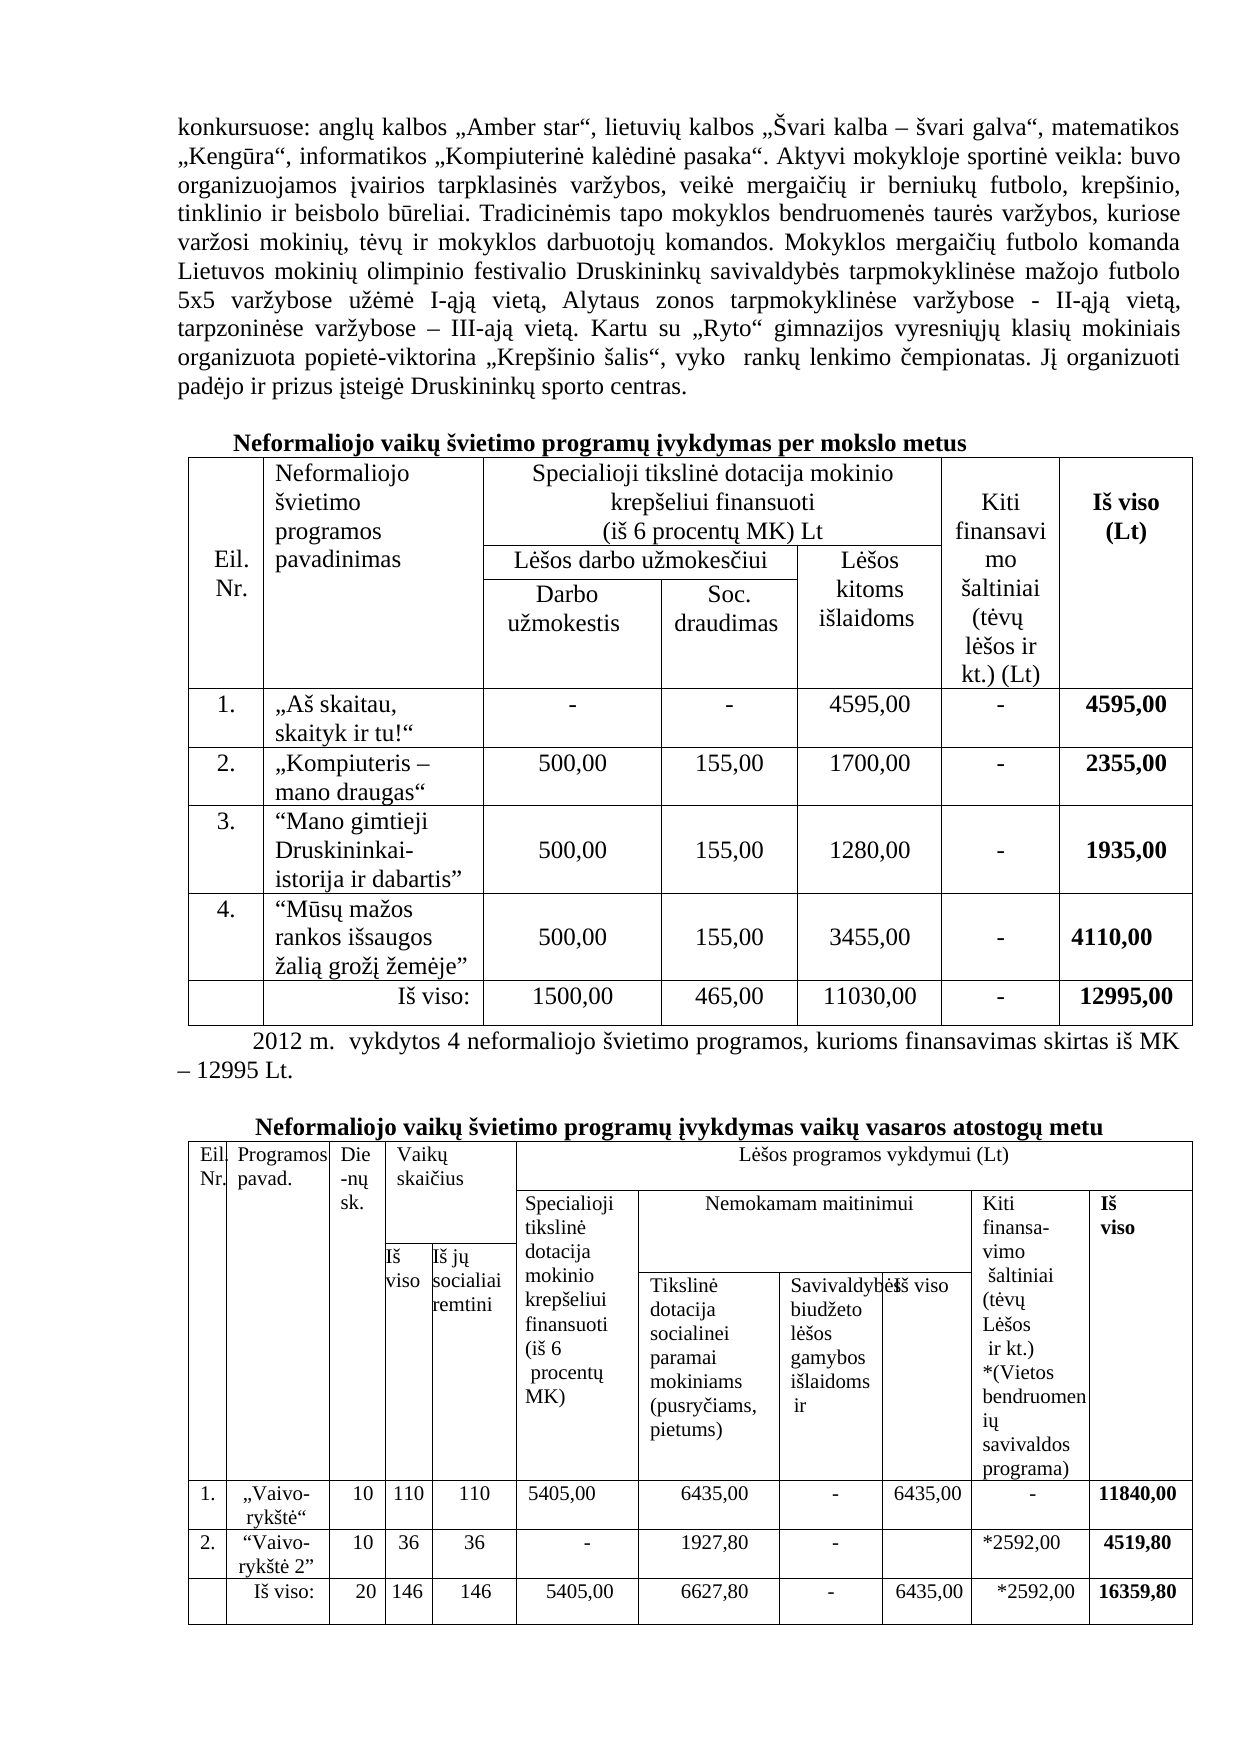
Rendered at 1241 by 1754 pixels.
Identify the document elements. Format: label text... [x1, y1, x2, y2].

table_cell Savivaldybės biudžeto lėšos gamybos išlaidoms [780, 1273, 882, 1480]
table_cell - [662, 689, 797, 747]
table_cell 11030,00 [798, 981, 941, 1025]
table_cell “Vaivo-rykštė 2” [227, 1530, 329, 1578]
table_cell Specialioji tikslinė dotacija mokinio krepšeliui finansuoti (iš 6 procentų MK) [517, 1191, 638, 1480]
table_cell 3. [189, 806, 263, 893]
table_cell 1280,00 [798, 806, 941, 893]
table_cell 4519,80 [1090, 1530, 1192, 1578]
table_cell 2. [189, 748, 263, 805]
table_cell Kiti finansa- vimo šaltiniai (tėvų Lėšos ir kt.) *(Vietos bendruomenių savivaldos programa) [972, 1191, 1089, 1480]
table_cell Iš viso: [264, 981, 483, 1025]
table_cell 2. [189, 1530, 226, 1578]
table_cell 155,00 [662, 806, 797, 893]
table_cell - [484, 689, 661, 747]
table_cell - [942, 981, 1059, 1025]
table_cell 16359,80 [1090, 1579, 1192, 1623]
text 2012 m. vykdytos 4 neformaliojo švietimo programos, kurioms finansavimas skirtas iš MK – 12995 Lt. [177, 1026, 1181, 1083]
table_cell [883, 1530, 971, 1578]
table_cell 4595,00 [1060, 689, 1192, 747]
table_cell „Kompiuteris – mano draugas“ [264, 748, 483, 805]
table_header Programos pavad. [227, 1142, 329, 1480]
table_cell *2592,00 [972, 1579, 1089, 1623]
table_cell [189, 1579, 226, 1623]
table_cell „Vaivo- rykštė“ [227, 1481, 329, 1529]
table_cell 146 [386, 1579, 432, 1623]
table_cell *2592,00 [972, 1530, 1089, 1578]
table_cell Iš jų socialiai remtini [433, 1244, 516, 1480]
table_cell 146 [433, 1579, 516, 1623]
text Neformaliojo vaikų švietimo programų įvykdymas vaikų vasaros atostogų metu [177, 1112, 1181, 1141]
table_cell Iš viso [883, 1273, 971, 1480]
table_cell 6435,00 [883, 1579, 971, 1623]
table_cell 5405,00 [517, 1579, 638, 1623]
table_cell - [517, 1530, 638, 1578]
table_header Kiti finansavimo šaltiniai (tėvų lėšos ir kt.) (Lt) [942, 458, 1059, 688]
table_header Eil. Nr. [189, 1142, 226, 1480]
table_cell 1700,00 [798, 748, 941, 805]
table_cell - [780, 1579, 882, 1623]
table_cell - [942, 894, 1059, 980]
table_header Lėšos programos vykdymui (Lt) [517, 1142, 1192, 1190]
table_cell „Aš skaitau, skaityk ir tu!“ [264, 689, 483, 747]
table_cell - [942, 806, 1059, 893]
table_cell - [942, 689, 1059, 747]
table_cell 465,00 [662, 981, 797, 1025]
table_cell Nemokamam maitinimui [639, 1191, 971, 1272]
table_cell Iš viso [386, 1244, 432, 1480]
table_cell - [780, 1530, 882, 1578]
table_cell - [942, 748, 1059, 805]
table_cell 10 [330, 1481, 385, 1529]
table_cell 11840,00 [1090, 1481, 1192, 1529]
table_header Eil. Nr. [189, 458, 263, 688]
table_cell 155,00 [662, 894, 797, 980]
table_cell Tikslinė dotacija socialinei paramai mokiniams (pusryčiams, ir pietums) [639, 1273, 779, 1480]
text konkursuose: anglų kalbos „Amber star“, lietuvių kalbos „Švari kalba – švari galva“, matematikos „Kengūra“, informatikos „Kompiuterinė kalėdinė pasaka“. Aktyvi mokykloje sportinė veikla: buvo organizuojamos įvairios tarpklasinės varžybos, veikė mergaičių ir berniukų futbolo, krepšinio, tinklinio ir beisbolo būreliai. Tradicinėmis tapo mokyklos bendruomenės taurės varžybos, kuriose varžosi mokinių, tėvų ir mokyklos darbuotojų komandos. Mokyklos mergaičių futbolo komanda Lietuvos mokinių olimpinio festivalio Druskininkų savivaldybės tarpmokyklinėse mažojo futbolo 5x5 varžybose užėmė I-ąją vietą, Alytaus zonos tarpmokyklinėse varžybose - II-ąją vietą, tarpzoninėse varžybose – III-ają vietą. Kartu su „Ryto“ gimnazijos vyresniųjų klasių mokiniais organizuota popietė-viktorina „Krepšinio šalis“, vyko rankų lenkimo čempionatas. Jį organizuoti padėjo ir prizus įsteigė Druskininkų sporto centras. [177, 112, 1181, 400]
table_cell 36 [386, 1530, 432, 1578]
table_header Die-nų sk. [330, 1142, 385, 1480]
table_cell [189, 981, 263, 1025]
table_cell 1927,80 [639, 1530, 779, 1578]
table_cell 6435,00 [883, 1481, 971, 1529]
table_cell 500,00 [484, 748, 661, 805]
table_cell 6435,00 [639, 1481, 779, 1529]
table_cell 10 [330, 1530, 385, 1578]
table_cell 4110,00 [1060, 894, 1192, 980]
table_cell 1. [189, 689, 263, 747]
table_cell 36 [433, 1530, 516, 1578]
table_cell Soc. draudimas [662, 580, 797, 688]
table_cell 110 [386, 1481, 432, 1529]
table_cell 1935,00 [1060, 806, 1192, 893]
table_header Specialioji tikslinė dotacija mokinio krepšeliui finansuoti (iš 6 procentų MK) Lt [484, 458, 941, 544]
table_cell 155,00 [662, 748, 797, 805]
text Neformaliojo vaikų švietimo programų įvykdymas per mokslo metus [0, 428, 1219, 457]
table_cell Darbo užmokestis [484, 580, 661, 688]
table_cell 5405,00 [517, 1481, 638, 1529]
table_cell 1500,00 [484, 981, 661, 1025]
table_cell 20 [330, 1579, 385, 1623]
table_cell 110 [433, 1481, 516, 1529]
table_cell 500,00 [484, 806, 661, 893]
table_cell 500,00 [484, 894, 661, 980]
table_header Iš viso (Lt) [1060, 458, 1192, 688]
table_header Vaikų skaičius [386, 1142, 516, 1243]
table_header Neformaliojo švietimo programos pavadinimas [264, 458, 483, 688]
table_cell 1. [189, 1481, 226, 1529]
table_cell 12995,00 [1060, 981, 1192, 1025]
table_cell Lėšos darbo užmokesčiui [484, 546, 797, 578]
table_cell 3455,00 [798, 894, 941, 980]
table_cell “Mūsų mažos rankos išsaugos žalią grožį žemėje” [264, 894, 483, 980]
table_cell Iš viso: [227, 1579, 329, 1623]
table_cell Iš viso [1090, 1191, 1192, 1480]
table_cell “Mano gimtieji Druskininkai- istorija ir dabartis” [264, 806, 483, 893]
table_cell - [780, 1481, 882, 1529]
table_cell 2355,00 [1060, 748, 1192, 805]
table_cell - [972, 1481, 1089, 1529]
table_cell 4. [189, 894, 263, 980]
table_cell Lėšos kitoms išlaidoms [798, 546, 941, 688]
table_cell 4595,00 [798, 689, 941, 747]
table_cell 6627,80 [639, 1579, 779, 1623]
